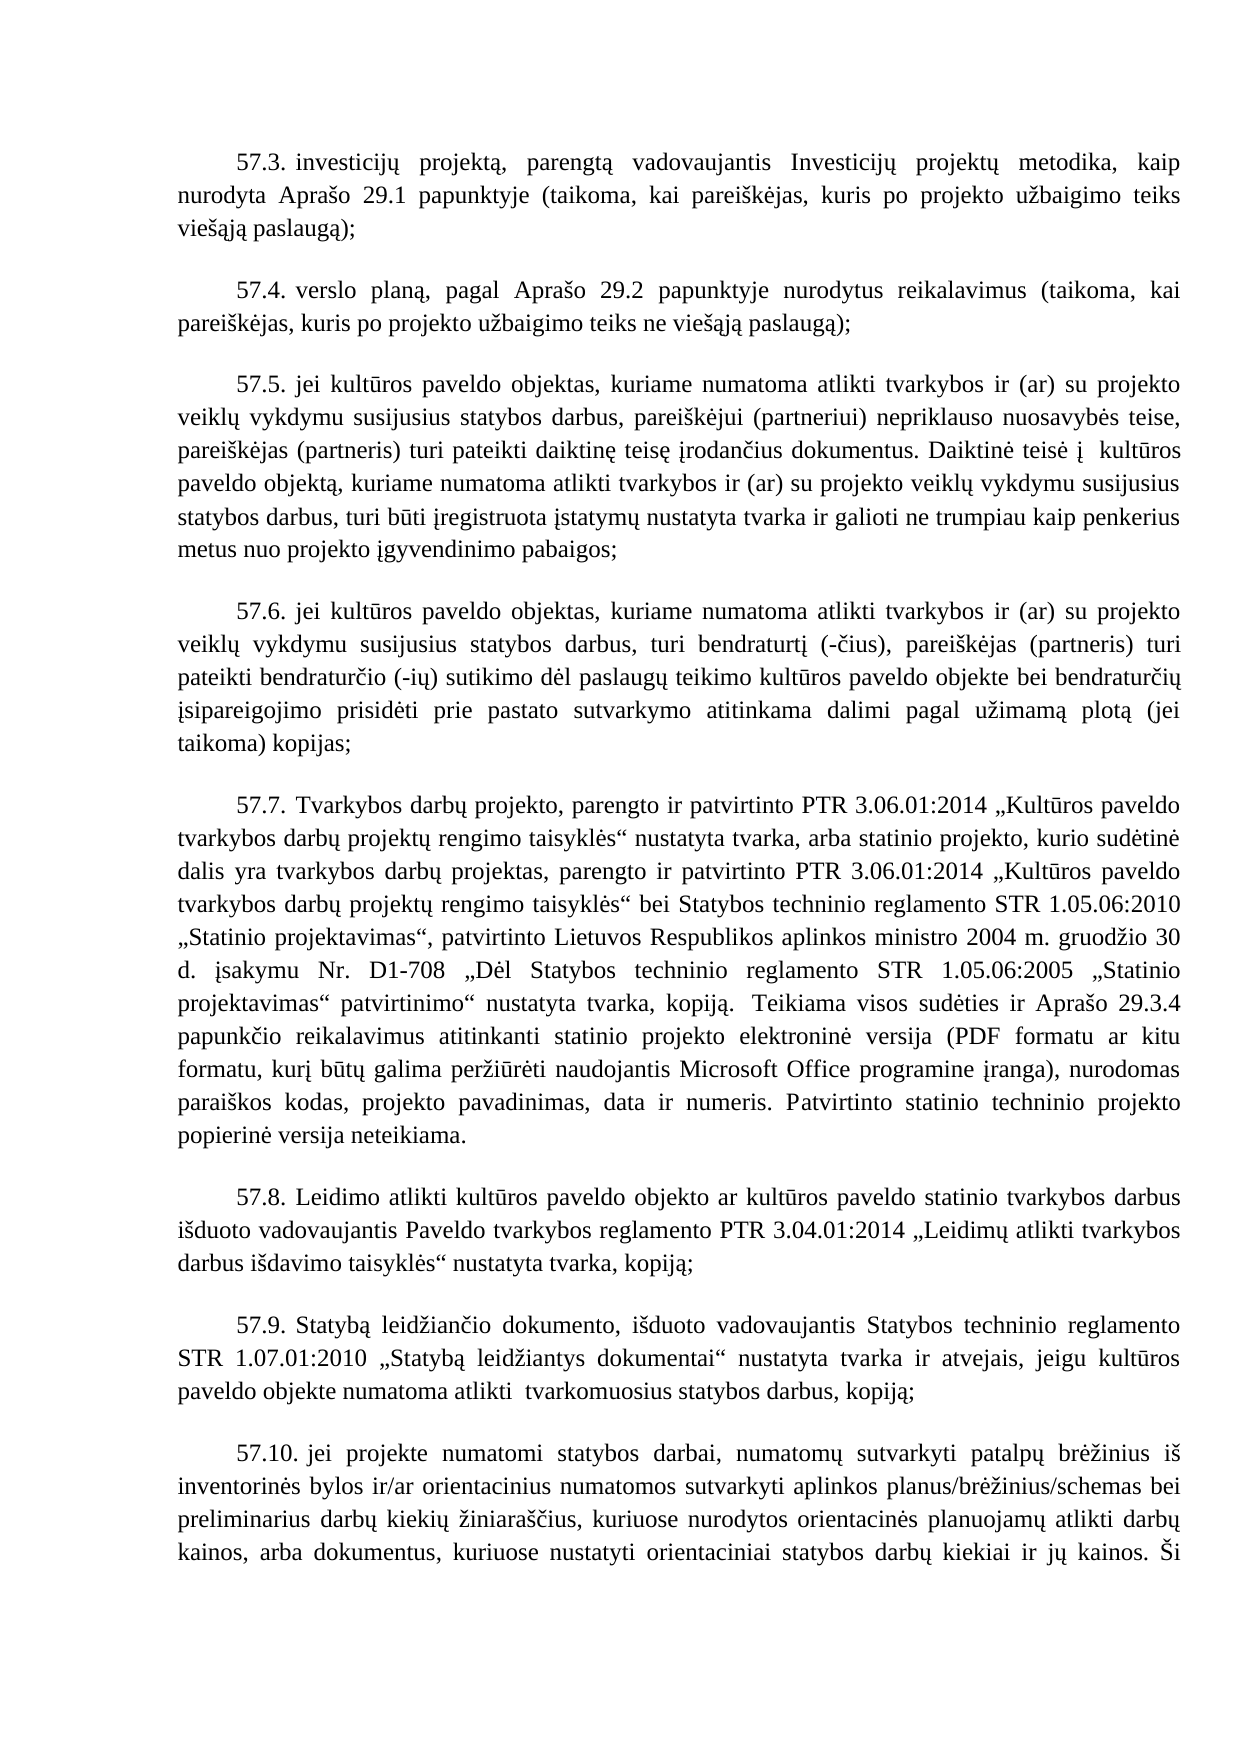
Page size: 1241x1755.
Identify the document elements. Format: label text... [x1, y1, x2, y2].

text 57.3. investicijų projektą, parengtą vadovaujantis Investicijų projektų metodika, kaip nurodyta Aprašo 29.1 papunktyje (taikoma, kai pareiškėjas, kuris po projekto užbaigimo teiks viešąją paslaugą); [177, 147, 1181, 242]
text 57.6. jei kultūros paveldo objektas, kuriame numatoma atlikti tvarkybos ir (ar) su projekto veiklų vykdymu susijusius statybos darbus, turi bendraturtį (-čius), pareiškėjas (partneris) turi pateikti bendraturčio (-ių) sutikimo dėl paslaugų teikimo kultūros paveldo objekte bei bendraturčių įsipareigojimo prisidėti prie pastato sutvarkymo atitinkama dalimi pagal užimamą plotą (jei taikoma) kopijas; [177, 596, 1181, 757]
text 57.10. jei projekte numatomi statybos darbai, numatomų sutvarkyti patalpų brėžinius iš inventorinės bylos ir/ar orientacinius numatomos sutvarkyti aplinkos planus/brėžinius/schemas bei preliminarius darbų kiekių žiniaraščius, kuriuose nurodytos orientacinės planuojamų atlikti darbų kainos, arba dokumentus, kuriuose nustatyti orientaciniai statybos darbų kiekiai ir jų kainos. Ši [177, 1438, 1181, 1566]
text 57.9. Statybą leidžiančio dokumento, išduoto vadovaujantis Statybos techninio reglamento STR 1.07.01:2010 „Statybą leidžiantys dokumentai“ nustatyta tvarka ir atvejais, jeigu kultūros paveldo objekte numatoma atlikti tvarkomuosius statybos darbus, kopiją; [177, 1310, 1181, 1405]
text 57.4. verslo planą, pagal Aprašo 29.2 papunktyje nurodytus reikalavimus (taikoma, kai pareiškėjas, kuris po projekto užbaigimo teiks ne viešąją paslaugą); [177, 275, 1181, 336]
text 57.7. Tvarkybos darbų projekto, parengto ir patvirtinto PTR 3.06.01:2014 „Kultūros paveldo tvarkybos darbų projektų rengimo taisyklės“ nustatyta tvarka, arba statinio projekto, kurio sudėtinė dalis yra tvarkybos darbų projektas, parengto ir patvirtinto PTR 3.06.01:2014 „Kultūros paveldo tvarkybos darbų projektų rengimo taisyklės“ bei Statybos techninio reglamento STR 1.05.06:2010 „Statinio projektavimas“, patvirtinto Lietuvos Respublikos aplinkos ministro 2004 m. gruodžio 30 d. įsakymu Nr. D1-708 „Dėl Statybos techninio reglamento STR 1.05.06:2005 „Statinio projektavimas“ patvirtinimo“ nustatyta tvarka, kopiją. Teikiama visos sudėties ir Aprašo 29.3.4 papunkčio reikalavimus atitinkanti statinio projekto elektroninė versija (PDF formatu ar kitu formatu, kurį būtų galima peržiūrėti naudojantis Microsoft Office programine įranga), nurodomas paraiškos kodas, projekto pavadinimas, data ir numeris. Patvirtinto statinio techninio projekto popierinė versija neteikiama. [177, 790, 1181, 1149]
text 57.5. jei kultūros paveldo objektas, kuriame numatoma atlikti tvarkybos ir (ar) su projekto veiklų vykdymu susijusius statybos darbus, pareiškėjui (partneriui) nepriklauso nuosavybės teise, pareiškėjas (partneris) turi pateikti daiktinę teisę įrodančius dokumentus. Daiktinė teisė į kultūros paveldo objektą, kuriame numatoma atlikti tvarkybos ir (ar) su projekto veiklų vykdymu susijusius statybos darbus, turi būti įregistruota įstatymų nustatyta tvarka ir galioti ne trumpiau kaip penkerius metus nuo projekto įgyvendinimo pabaigos; [177, 369, 1181, 563]
text 57.8. Leidimo atlikti kultūros paveldo objekto ar kultūros paveldo statinio tvarkybos darbus išduoto vadovaujantis Paveldo tvarkybos reglamento PTR 3.04.01:2014 „Leidimų atlikti tvarkybos darbus išdavimo taisyklės“ nustatyta tvarka, kopiją; [177, 1182, 1181, 1277]
